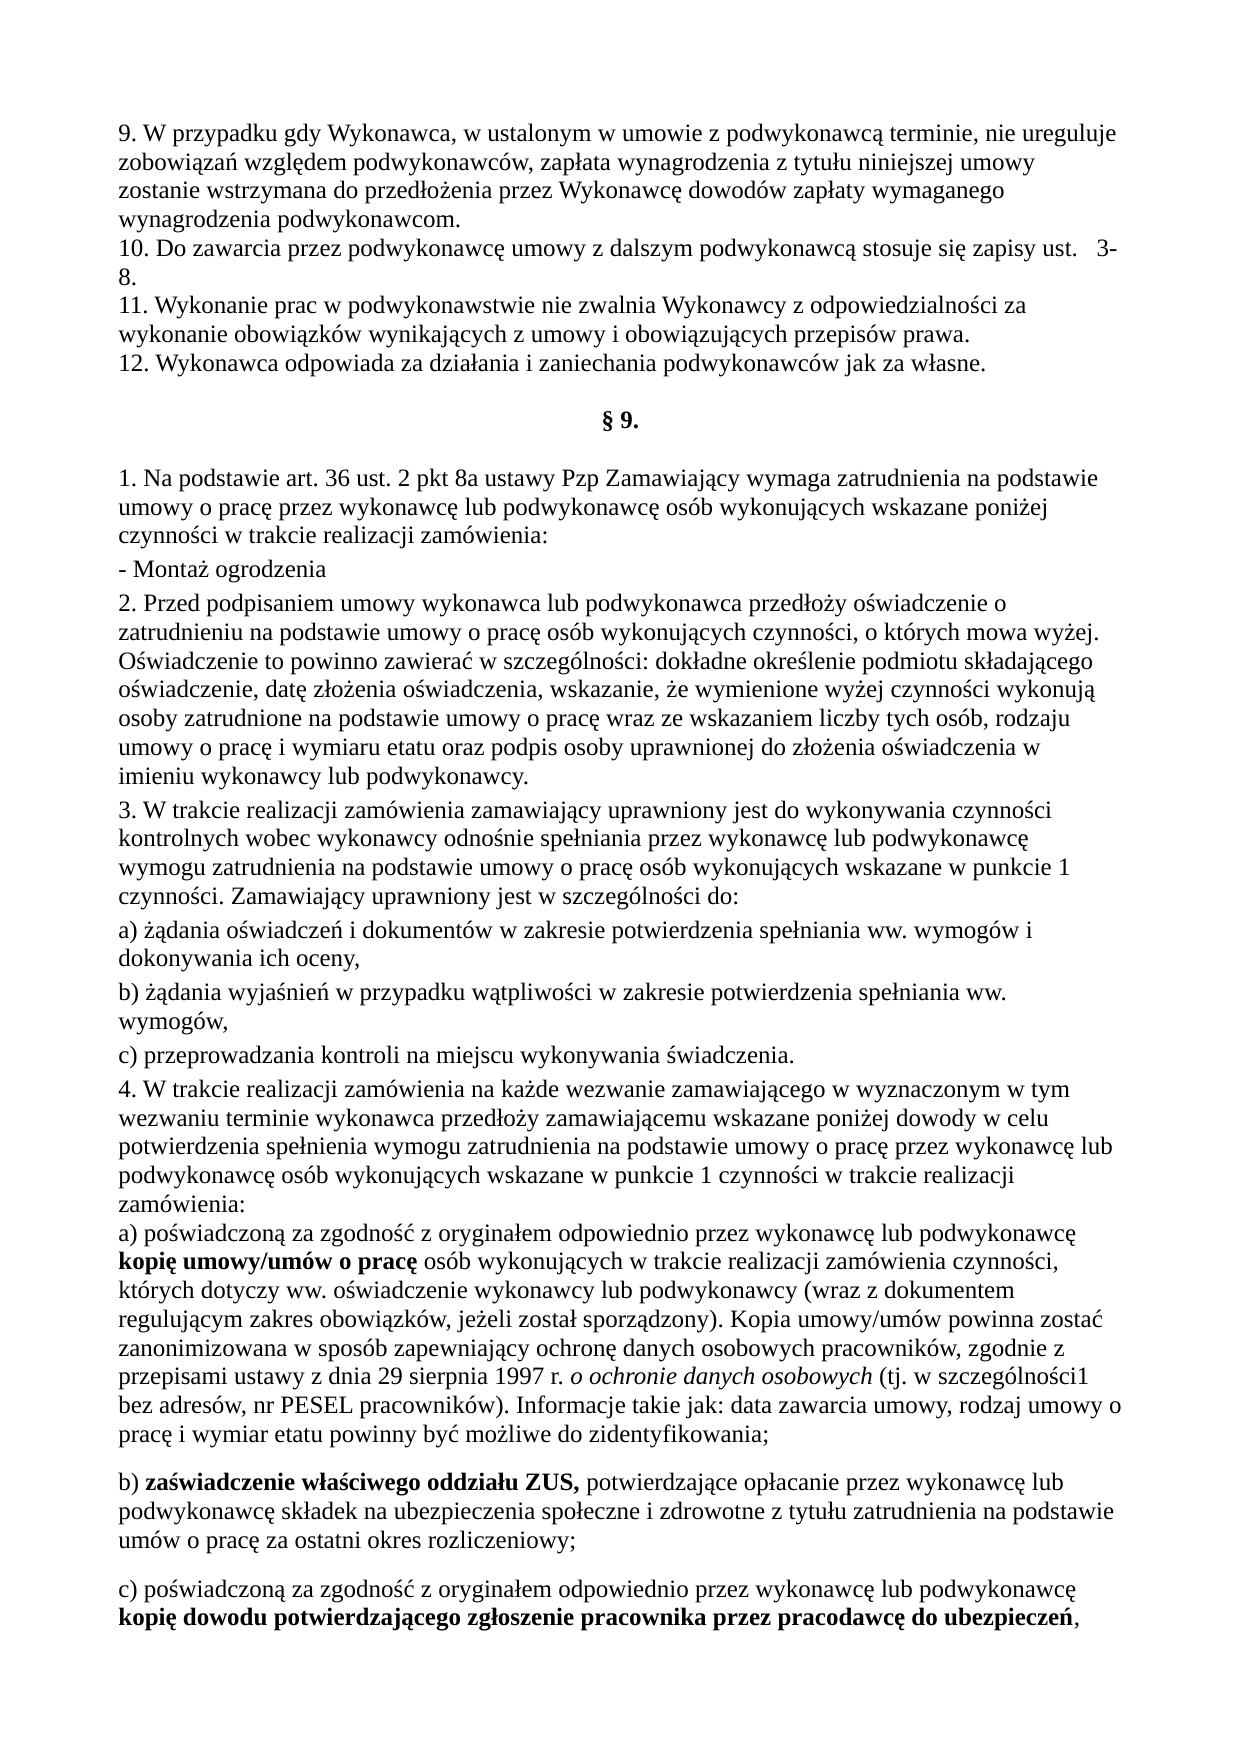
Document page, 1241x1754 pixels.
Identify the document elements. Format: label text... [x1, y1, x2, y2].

text 2. Przed podpisaniem umowy wykonawca lub podwykonawca przedłoży oświadczenie o zatrudnieniu na podstawie umowy o pracę osób wykonujących czynności, o których mowa wyżej. Oświadczenie to powinno zawierać w szczególności: dokładne określenie podmiotu składającego oświadczenie, datę złożenia oświadczenia, wskazanie, że wymienione wyżej czynności wykonują osoby zatrudnione na podstawie umowy o pracę wraz ze wskazaniem liczby tych osób, rodzaju umowy o pracę i wymiaru etatu oraz podpis osoby uprawnionej do złożenia oświadczenia w imieniu wykonawcy lub podwykonawcy. [118, 588, 1122, 789]
text 12. Wykonawca odpowiada za działania i zaniechania podwykonawców jak za własne. [118, 348, 1122, 377]
text a) poświadczoną za zgodność z oryginałem odpowiednio przez wykonawcę lub podwykonawcę kopię umowy/umów o pracę osób wykonujących w trakcie realizacji zamówienia czynności, których dotyczy ww. oświadczenie wykonawcy lub podwykonawcy (wraz z dokumentem regulującym zakres obowiązków, jeżeli został sporządzony). Kopia umowy/umów powinna zostać zanonimizowana w sposób zapewniający ochronę danych osobowych pracowników, zgodnie z przepisami ustawy z dnia 29 sierpnia 1997 r. o ochronie danych osobowych (tj. w szczególności1 bez adresów, nr PESEL pracowników). Informacje takie jak: data zawarcia umowy, rodzaj umowy o pracę i wymiar etatu powinny być możliwe do zidentyfikowania; [118, 1218, 1122, 1448]
text b) zaświadczenie właściwego oddziału ZUS, potwierdzające opłacanie przez wykonawcę lub podwykonawcę składek na ubezpieczenia społeczne i zdrowotne z tytułu zatrudnienia na podstawie umów o pracę za ostatni okres rozliczeniowy; [118, 1467, 1122, 1554]
text a) żądania oświadczeń i dokumentów w zakresie potwierdzenia spełniania ww. wymogów i dokonywania ich oceny, [118, 915, 1122, 972]
text 10. Do zawarcia przez podwykonawcę umowy z dalszym podwykonawcą stosuje się zapisy ust. 3-8. [118, 233, 1122, 291]
text b) żądania wyjaśnień w przypadku wątpliwości w zakresie potwierdzenia spełniania ww. wymogów, [118, 977, 1122, 1035]
text 9. W przypadku gdy Wykonawca, w ustalonym w umowie z podwykonawcą terminie, nie ureguluje zobowiązań względem podwykonawców, zapłata wynagrodzenia z tytułu niniejszej umowy zostanie wstrzymana do przedłożenia przez Wykonawcę dowodów zapłaty wymaganego wynagrodzenia podwykonawcom. [118, 118, 1122, 233]
text 4. W trakcie realizacji zamówienia na każde wezwanie zamawiającego w wyznaczonym w tym wezwaniu terminie wykonawca przedłoży zamawiającemu wskazane poniżej dowody w celu potwierdzenia spełnienia wymogu zatrudnienia na podstawie umowy o pracę przez wykonawcę lub podwykonawcę osób wykonujących wskazane w punkcie 1 czynności w trakcie realizacji zamówienia: [118, 1074, 1122, 1218]
text c) przeprowadzania kontroli na miejscu wykonywania świadczenia. [118, 1040, 1122, 1069]
text § 9. [118, 406, 1122, 434]
text 11. Wykonanie prac w podwykonawstwie nie zwalnia Wykonawcy z odpowiedzialności za wykonanie obowiązków wynikających z umowy i obowiązujących przepisów prawa. [118, 291, 1122, 348]
text 3. W trakcie realizacji zamówienia zamawiający uprawniony jest do wykonywania czynności kontrolnych wobec wykonawcy odnośnie spełniania przez wykonawcę lub podwykonawcę wymogu zatrudnienia na podstawie umowy o pracę osób wykonujących wskazane w punkcie 1 czynności. Zamawiający uprawniony jest w szczególności do: [118, 795, 1122, 910]
text 1. Na podstawie art. 36 ust. 2 pkt 8a ustawy Pzp Zamawiający wymaga zatrudnienia na podstawie umowy o pracę przez wykonawcę lub podwykonawcę osób wykonujących wskazane poniżej czynności w trakcie realizacji zamówienia: [118, 463, 1122, 549]
text c) poświadczoną za zgodność z oryginałem odpowiednio przez wykonawcę lub podwykonawcę kopię dowodu potwierdzającego zgłoszenie pracownika przez pracodawcę do ubezpieczeń, [118, 1574, 1122, 1631]
text - Montaż ogrodzenia [118, 554, 1122, 583]
